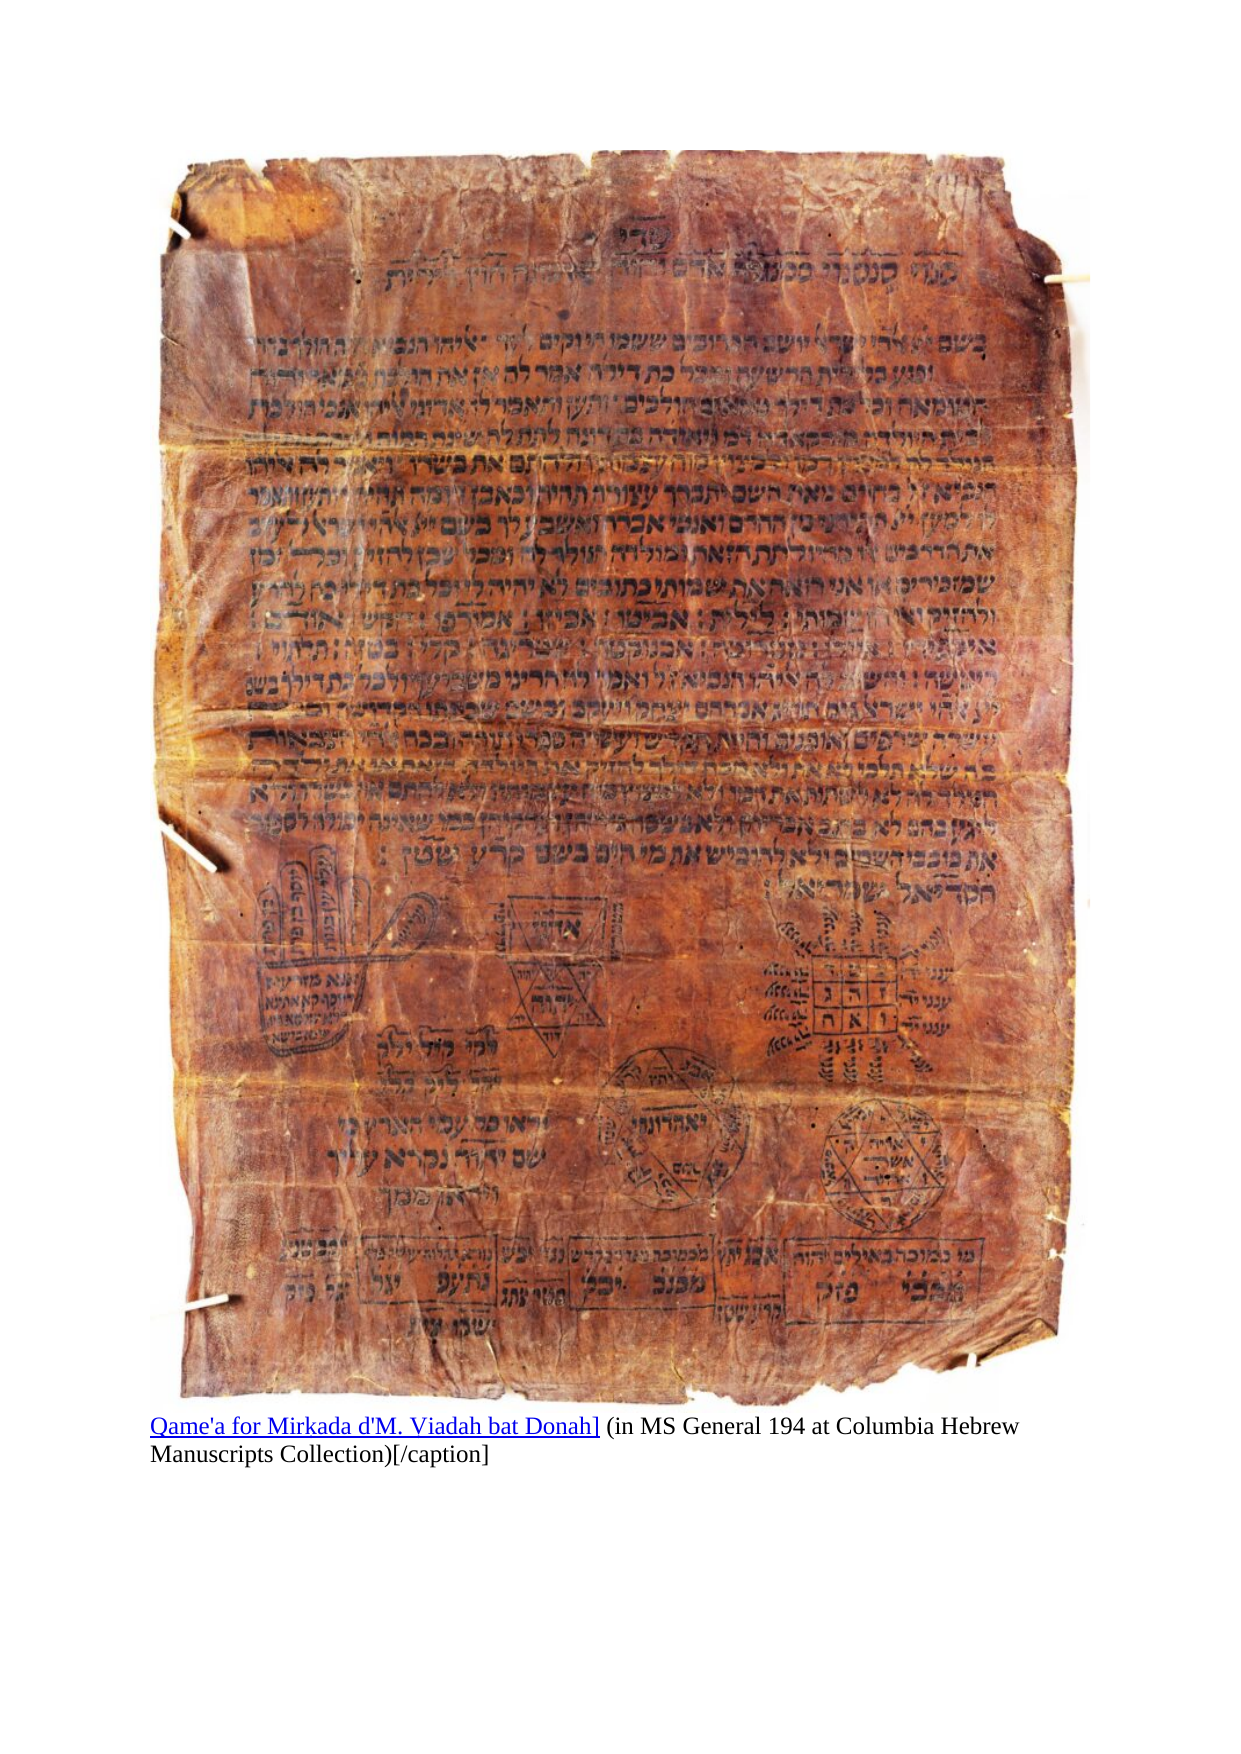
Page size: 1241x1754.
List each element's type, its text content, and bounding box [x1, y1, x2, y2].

text Qame'a for Mirḳada d'M. Ṿiadah bat Donah] (in MS General 194 at Columbia Hebrew Manuscripts Collection)[/caption] [150, 1413, 1090, 1468]
picture [150, 150, 1091, 1413]
